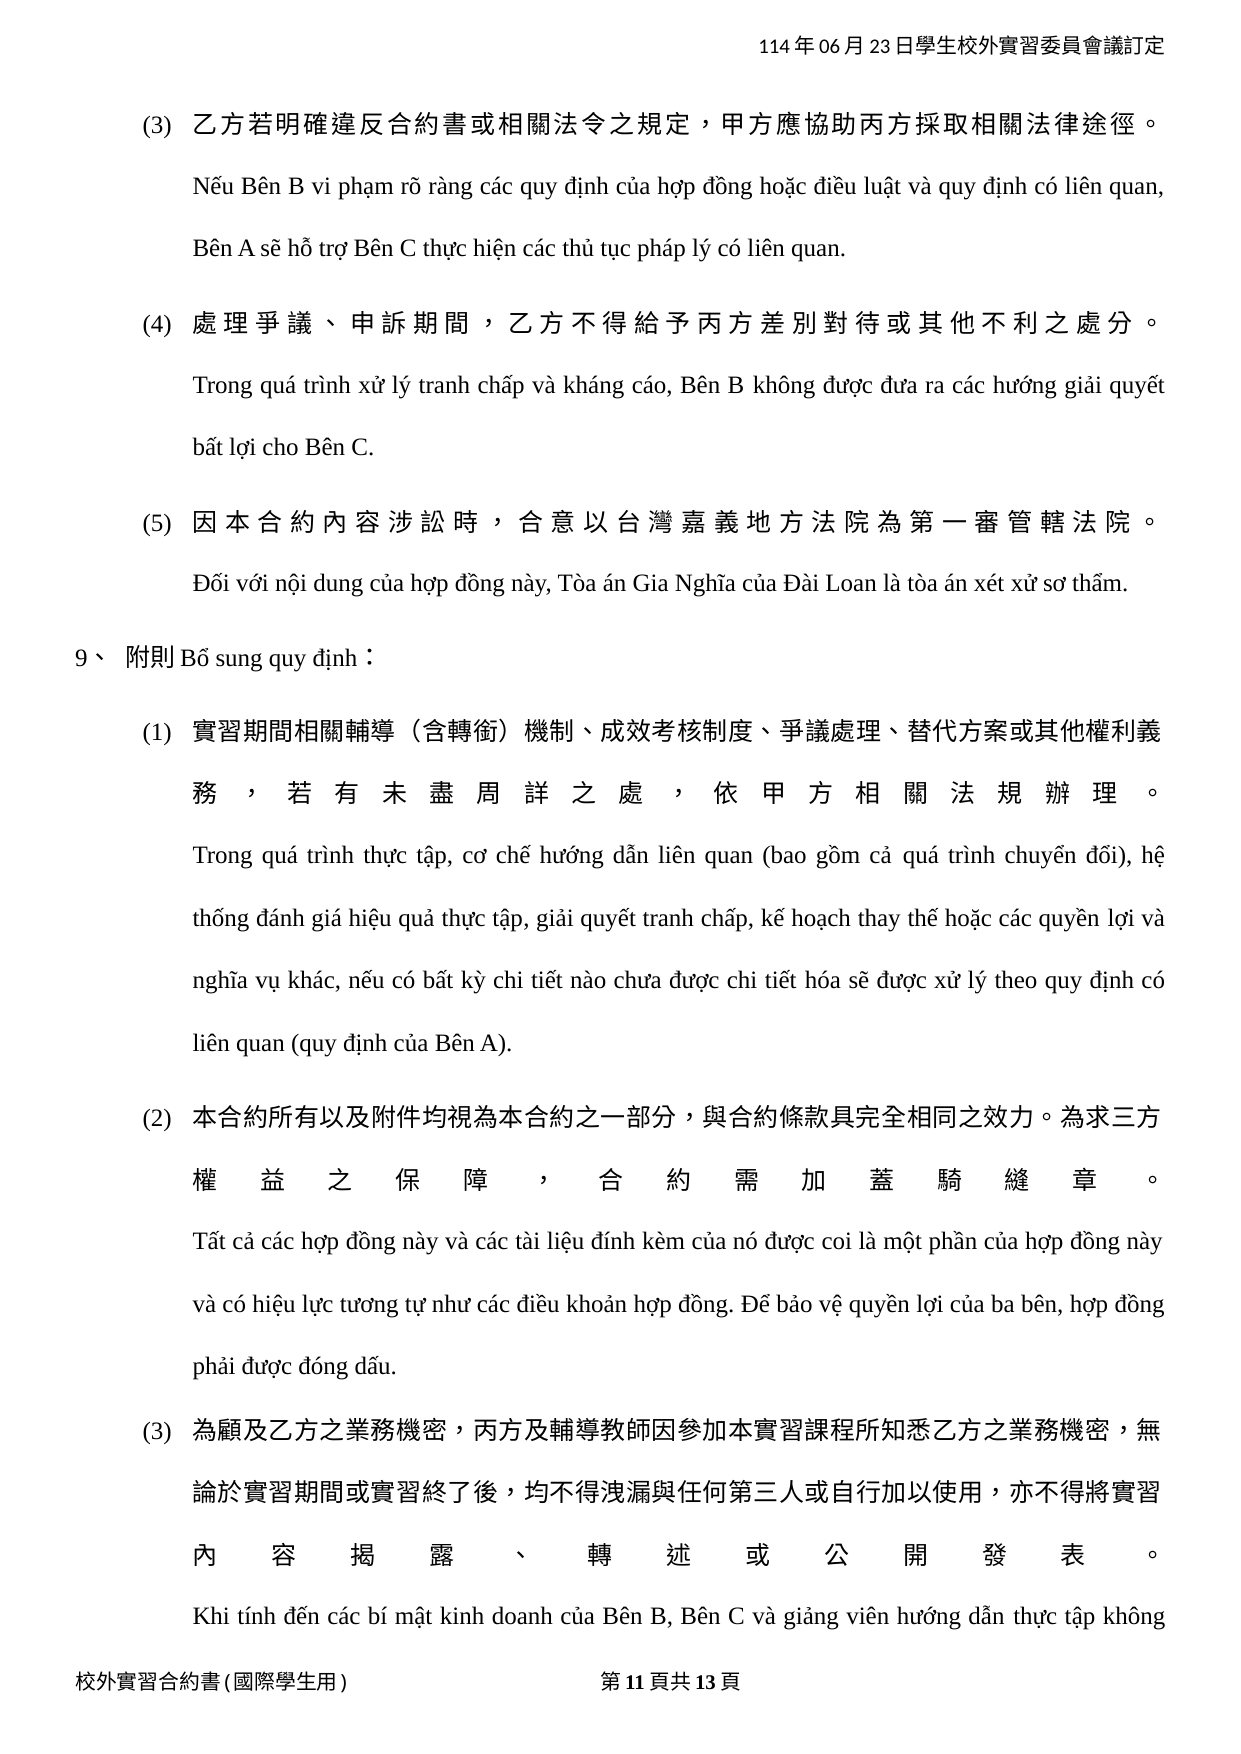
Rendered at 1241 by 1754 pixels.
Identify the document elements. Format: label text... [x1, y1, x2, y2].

list 為顧及乙方之業務機密，丙方及輔導教師因參加本實習課程所知悉乙方之業務機密，無論於實習期間或實習終了後，均不得洩漏與任何第三人或自行加以使用，亦不得將實習內容揭露、轉述或公開發表。 Khi tính đến các bí mật kinh doanh của Bên B, Bên C và giảng viên hướng dẫn thực tập không [142, 1387, 1165, 1637]
list 處理爭議、申訴期間，乙方不得給予丙方差別對待或其他不利之處分。 Trong quá trình xử lý tranh chấp và kháng cáo, Bên B không được đưa ra các hướng giải quyết bất lợi cho Bên C. [142, 280, 1165, 467]
list 本合約所有以及附件均視為本合約之一部分，與合約條款具完全相同之效力。為求三方權益之保障，合約需加蓋騎縫章。 Tất cả các hợp đồng này và các tài liệu đính kèm của nó được coi là một phần của hợp đồng này và có hiệu lực tương tự như các điều khoản hợp đồng. Để bảo vệ quyền lợi của ba bên, hợp đồng phải được đóng dấu. [142, 1074, 1165, 1387]
list 因本合約內容涉訟時，合意以台灣嘉義地方法院為第一審管轄法院。 Đối với nội dung của hợp đồng này, Tòa án Gia Nghĩa của Đài Loan là tòa án xét xử sơ thẩm. [142, 479, 1165, 604]
list 乙方若明確違反合約書或相關法令之規定，甲方應協助丙方採取相關法律途徑。 Nếu Bên B vi phạm rõ ràng các quy định của hợp đồng hoặc điều luật và quy định có liên quan, Bên A sẽ hỗ trợ Bên C thực hiện các thủ tục pháp lý có liên quan. [142, 81, 1165, 269]
list 附則Bổ sung quy định： [75, 614, 1165, 677]
list 實習期間相關輔導（含轉銜）機制、成效考核制度、爭議處理、替代方案或其他權利義務，若有未盡周詳之處，依甲方相關法規辦理。 Trong quá trình thực tập, cơ chế hướng dẫn liên quan (bao gồm cả quá trình chuyển đổi), hệ thống đánh giá hiệu quả thực tập, giải quyết tranh chấp, kế hoạch thay thế hoặc các quyền lợi và nghĩa vụ khác, nếu có bất kỳ chi tiết nào chưa được chi tiết hóa sẽ được xử lý theo quy định có liên quan (quy định của Bên A). [142, 688, 1165, 1063]
